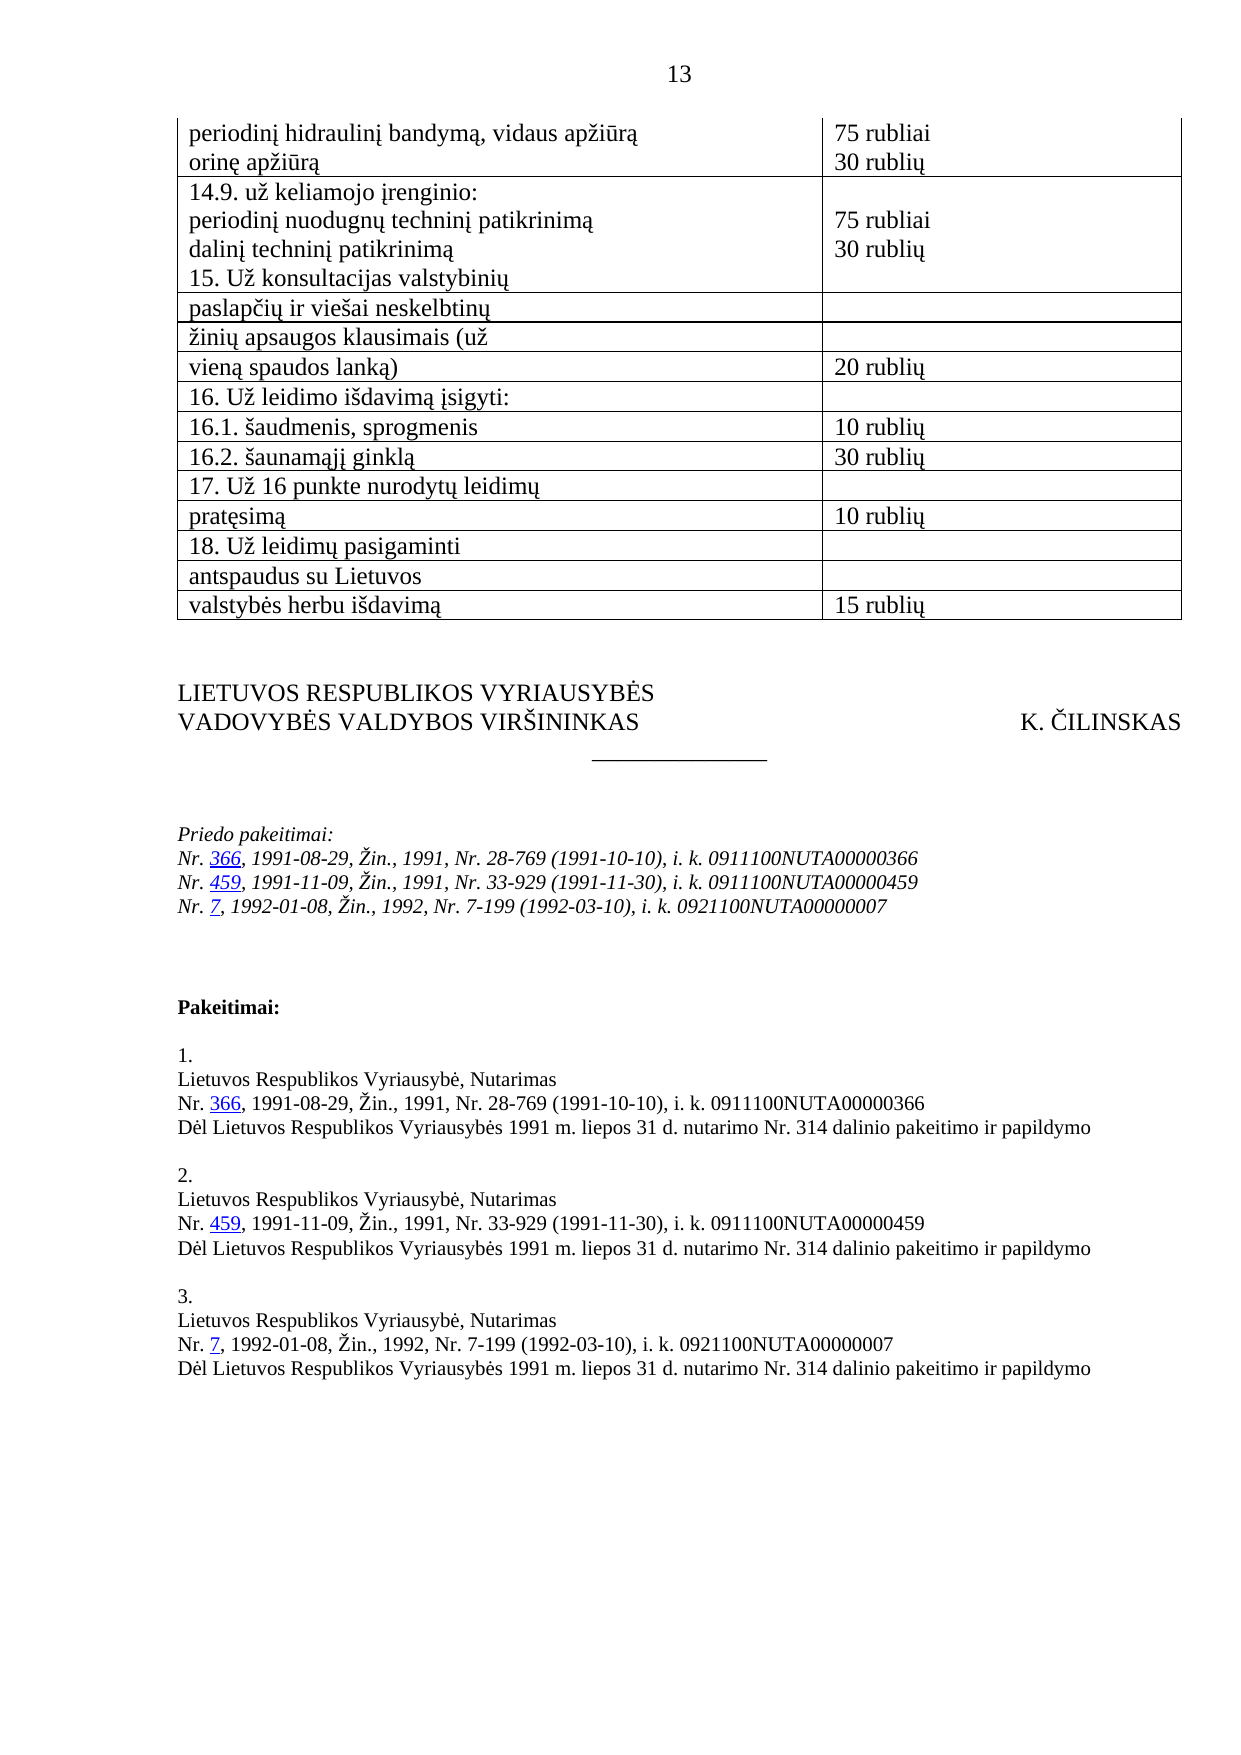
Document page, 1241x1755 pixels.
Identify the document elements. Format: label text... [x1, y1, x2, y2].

text Nr. 459, 1991-11-09, Žin., 1991, Nr. 33-929 (1991-11-30), i. k. 0911100NUTA00000459 [177, 870, 1181, 894]
table_cell [823, 323, 1181, 351]
text 3. [177, 1283, 1181, 1308]
table_cell 10 rublių [823, 412, 1181, 441]
table_cell antspaudus su Lietuvos [178, 561, 822, 589]
table_cell 15 rublių [823, 591, 1181, 619]
text Dėl Lietuvos Respublikos Vyriausybės 1991 m. liepos 31 d. nutarimo Nr. 314 dalinio pakeitimo ir papildymo [177, 1235, 1181, 1259]
text Lietuvos Respublikos Vyriausybė, Nutarimas [177, 1067, 1181, 1091]
table_cell periodinį hidraulinį bandymą, vidaus apžiūrą [178, 118, 822, 147]
table_cell periodinį nuodugnų techninį patikrinimą [178, 205, 822, 234]
text Nr. 366, 1991-08-29, Žin., 1991, Nr. 28-769 (1991-10-10), i. k. 0911100NUTA00000366 [177, 1091, 1181, 1115]
table_cell pratęsimą [178, 501, 822, 530]
table_cell [823, 293, 1181, 321]
table_cell [823, 263, 1181, 292]
table_cell 18. Už leidimų pasigaminti [178, 531, 822, 560]
text Nr. 366, 1991-08-29, Žin., 1991, Nr. 28-769 (1991-10-10), i. k. 0911100NUTA00000366 [177, 846, 1181, 870]
table_cell vieną spaudos lanką) [178, 352, 822, 381]
table_cell 17. Už 16 punkte nurodytų leidimų [178, 471, 822, 500]
table_cell 30 rublių [823, 234, 1181, 263]
table_cell dalinį techninį patikrinimą [178, 234, 822, 263]
text ______________ [177, 735, 1181, 764]
table_cell 30 rublių [823, 442, 1181, 470]
text Priedo pakeitimai: [177, 822, 1181, 846]
table_cell orinę apžiūrą [178, 147, 822, 176]
text 1. [177, 1043, 1181, 1067]
text Nr. 459, 1991-11-09, Žin., 1991, Nr. 33-929 (1991-11-30), i. k. 0911100NUTA00000459 [177, 1211, 1181, 1235]
table_cell [823, 561, 1181, 589]
table_cell žinių apsaugos klausimais (už [178, 323, 822, 351]
text VADOVYBĖS VALDYBOS VIRŠININKAS K. ČILINSKAS [177, 707, 1181, 735]
table_cell 30 rublių [823, 147, 1181, 176]
table_cell 16.2. šaunamąjį ginklą [178, 442, 822, 470]
table_cell [823, 471, 1181, 500]
table_cell 16.1. šaudmenis, sprogmenis [178, 412, 822, 441]
table_cell [823, 177, 1181, 205]
table_cell [823, 382, 1181, 411]
text Pakeitimai: [177, 995, 1181, 1019]
table_cell 10 rublių [823, 501, 1181, 530]
table_cell 16. Už leidimo išdavimą įsigyti: [178, 382, 822, 411]
table_cell paslapčių ir viešai neskelbtinų [178, 293, 822, 321]
table_cell [823, 531, 1181, 560]
table_cell 15. Už konsultacijas valstybinių [178, 263, 822, 292]
table_cell 75 rubliai [823, 118, 1181, 147]
text Nr. 7, 1992-01-08, Žin., 1992, Nr. 7-199 (1992-03-10), i. k. 0921100NUTA00000007 [177, 1332, 1181, 1356]
text 2. [177, 1163, 1181, 1187]
text LIETUVOS RESPUBLIKOS VYRIAUSYBĖS [177, 678, 1181, 707]
text Nr. 7, 1992-01-08, Žin., 1992, Nr. 7-199 (1992-03-10), i. k. 0921100NUTA00000007 [177, 894, 1181, 918]
text Dėl Lietuvos Respublikos Vyriausybės 1991 m. liepos 31 d. nutarimo Nr. 314 dalinio pakeitimo ir papildymo [177, 1115, 1181, 1139]
table_cell 20 rublių [823, 352, 1181, 381]
text Lietuvos Respublikos Vyriausybė, Nutarimas [177, 1187, 1181, 1211]
table_cell valstybės herbu išdavimą [178, 591, 822, 619]
text Dėl Lietuvos Respublikos Vyriausybės 1991 m. liepos 31 d. nutarimo Nr. 314 dalinio pakeitimo ir papildymo [177, 1356, 1181, 1380]
table_cell 14.9. už keliamojo įrenginio: [178, 177, 822, 205]
text Lietuvos Respublikos Vyriausybė, Nutarimas [177, 1308, 1181, 1332]
table_cell 75 rubliai [823, 205, 1181, 234]
